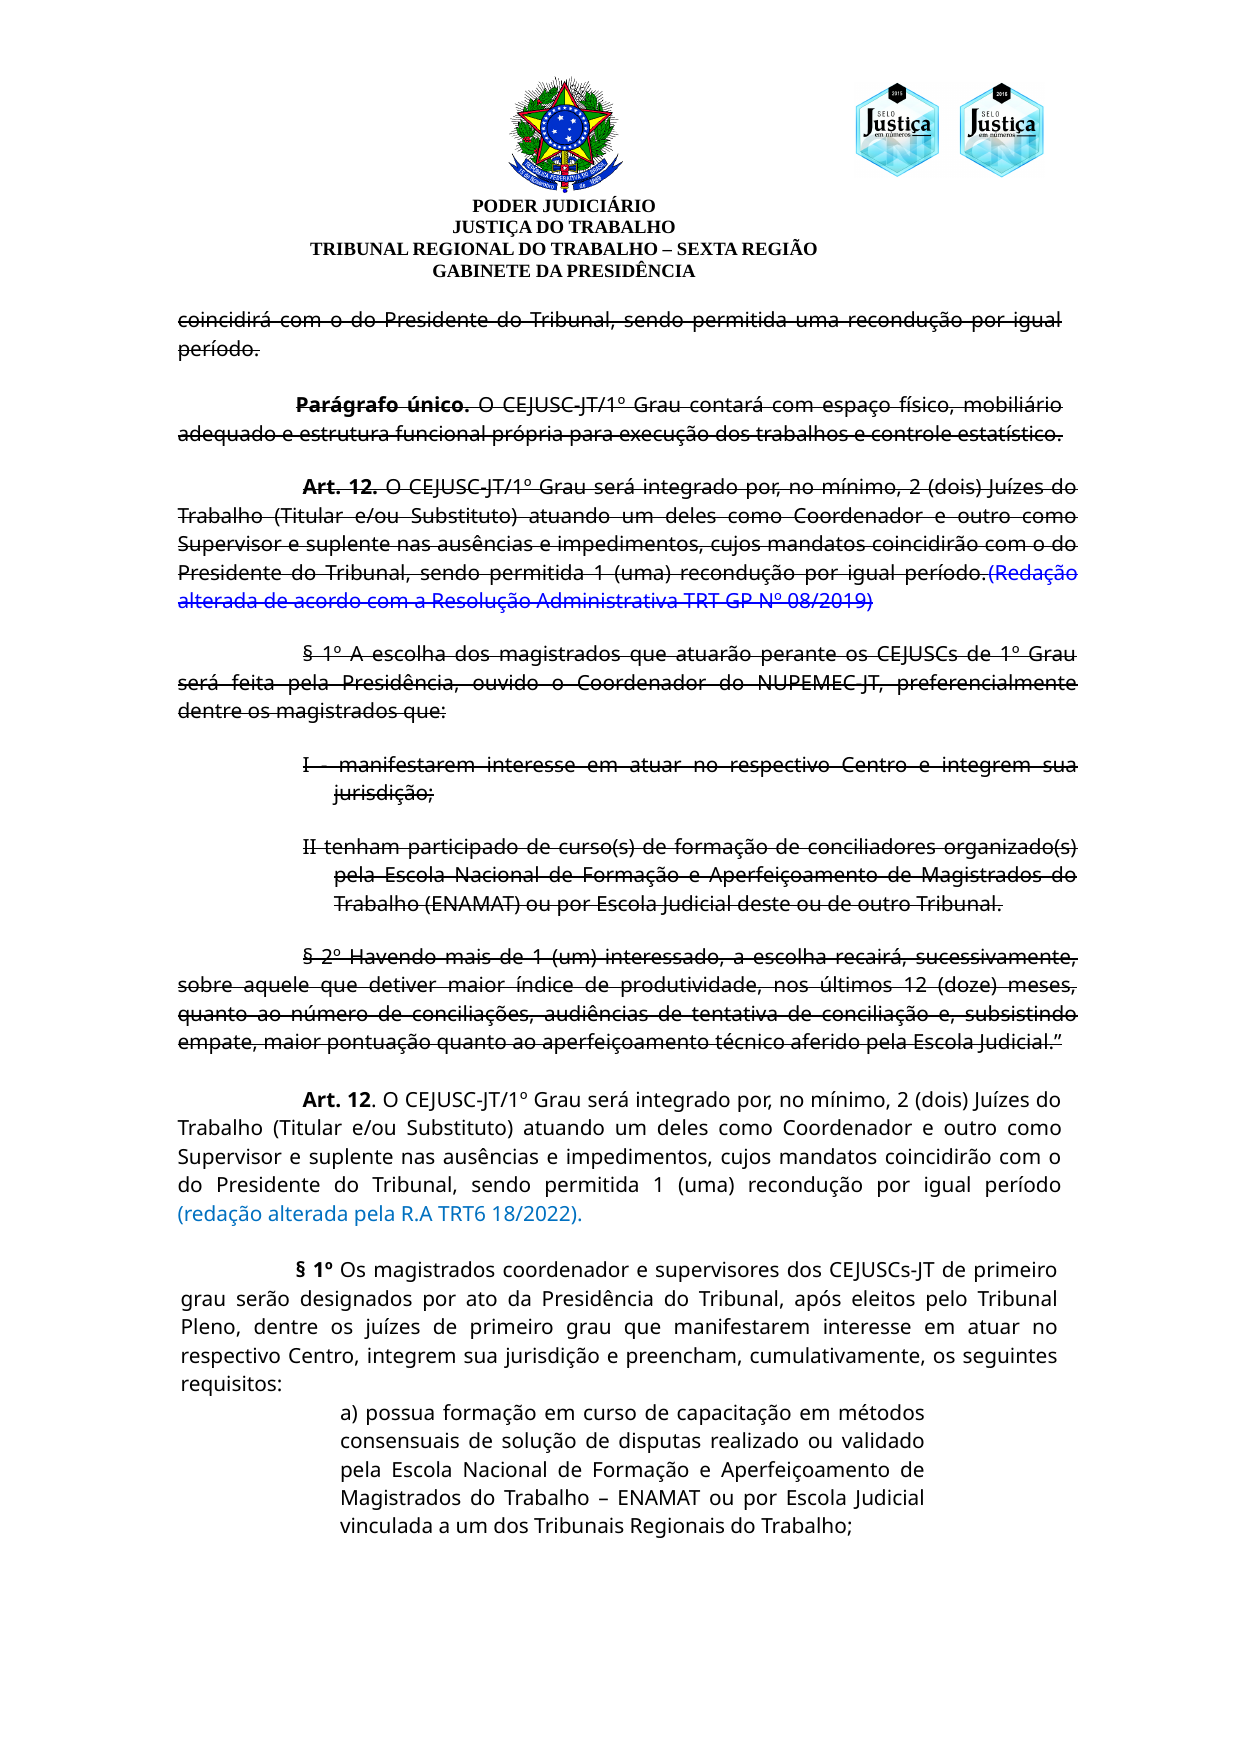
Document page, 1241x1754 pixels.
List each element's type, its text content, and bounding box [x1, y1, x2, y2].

text Art. 12. O CEJUSC-JT/1º Grau será integrado por, no mínimo, 2 (dois) Juízes do Trabalho (Titular e/ou Substituto) atuando um deles como Coordenador e outro como Supervisor e suplente nas ausências e impedimentos, cujos mandatos coincidirão com o do Presidente do Tribunal, sendo permitida 1 (uma) recondução por igual período (redação alterada pela R.A TRT6 18/2022). [177, 1085, 1063, 1227]
text Art. 12. O CEJUSC-JT/1º Grau será integrado por, no mínimo, 2 (dois) Juízes do Trabalho (Titular e/ou Substituto) atuando um deles como Coordenador e outro como Supervisor e suplente nas ausências e impedimentos, cujos mandatos coincidirão com o do Presidente do Tribunal, sendo permitida 1 (uma) recondução por igual período.(Redação alterada de acordo com a Resolução Administrativa TRT GP Nº 08/2019) [177, 518, 1078, 546]
text Art. 12. O CEJUSC-JT/1º Grau será integrado por, no mínimo, 2 (dois) Juízes do Trabalho (Titular e/ou Substituto) atuando um deles como Coordenador e outro como Supervisor e suplente nas ausências e impedimentos, cujos mandatos coincidirão com o do Presidente do Tribunal, sendo permitida 1 (uma) recondução por igual período.(Redação alterada de acordo com a Resolução Administrativa TRT GP Nº 08/2019) [177, 547, 1078, 574]
text § 1º Os magistrados coordenador e supervisores dos CEJUSCs-JT de primeiro grau serão designados por ato da Presidência do Tribunal, após eleitos pelo Tribunal Pleno, dentre os juízes de primeiro grau que manifestarem interesse em atuar no respectivo Centro, integrem sua jurisdição e preencham, cumulativamente, os seguintes requisitos: [180, 1256, 1058, 1398]
text Art. 12. O CEJUSC-JT/1º Grau será coordenado por Juiz do Trabalho (Titular ou Substituto) indicado pela Presidência, ouvida a Corregedoria Regional, cujo mandato coincidirá com o do Presidente do Tribunal, sendo permitida uma recondução por igual período. [177, 305, 1063, 362]
text Art. 12. O CEJUSC-JT/1º Grau será integrado por, no mínimo, 2 (dois) Juízes do Trabalho (Titular e/ou Substituto) atuando um deles como Coordenador e outro como Supervisor e suplente nas ausências e impedimentos, cujos mandatos coincidirão com o do Presidente do Tribunal, sendo permitida 1 (uma) recondução por igual período.(Redação alterada de acordo com a Resolução Administrativa TRT GP Nº 08/2019) [177, 472, 1078, 517]
text Art. 12. O CEJUSC-JT/1º Grau será integrado por, no mínimo, 2 (dois) Juízes do Trabalho (Titular e/ou Substituto) atuando um deles como Coordenador e outro como Supervisor e suplente nas ausências e impedimentos, cujos mandatos coincidirão com o do Presidente do Tribunal, sendo permitida 1 (uma) recondução por igual período.(Redação alterada de acordo com a Resolução Administrativa TRT GP Nº 08/2019) [177, 575, 1078, 614]
text § 1º A escolha dos magistrados que atuarão perante os CEJUSCs de 1º Grau será feita pela Presidência, ouvido o Coordenador do NUPEMEC-JT, preferencialmente dentre os magistrados que: [177, 639, 1078, 684]
picture [854, 82, 1045, 178]
text § 2º Havendo mais de 1 (um) interessado, a escolha recairá, sucessivamente, sobre aquele que detiver maior índice de produtividade, nos últimos 12 (doze) meses, quanto ao número de conciliações, audiências de tentativa de conciliação e, subsistindo empate, maior pontuação quanto ao aperfeiçoamento técnico aferido pela Escola Judicial.” [177, 1016, 1078, 1056]
text II tenham participado de curso(s) de formação de conciliadores organizado(s) pela Escola Nacional de Formação e Aperfeiçoamento de Magistrados do Trabalho (ENAMAT) ou por Escola Judicial deste ou de outro Tribunal. [302, 832, 1078, 848]
text § 2º Havendo mais de 1 (um) interessado, a escolha recairá, sucessivamente, sobre aquele que detiver maior índice de produtividade, nos últimos 12 (doze) meses, quanto ao número de conciliações, audiências de tentativa de conciliação e, subsistindo empate, maior pontuação quanto ao aperfeiçoamento técnico aferido pela Escola Judicial.” [177, 942, 1078, 1015]
picture [502, 73, 626, 195]
text I - manifestarem interesse em atuar no respectivo Centro e integrem sua jurisdição; [302, 750, 1078, 766]
text a) possua formação em curso de capacitação em métodos consensuais de solução de disputas realizado ou validado pela Escola Nacional de Formação e Aperfeiçoamento de Magistrados do Trabalho – ENAMAT ou por Escola Judicial vinculada a um dos Tribunais Regionais do Trabalho; [340, 1398, 925, 1540]
text Parágrafo único. O CEJUSC-JT/1º Grau contará com espaço físico, mobiliário adequado e estrutura funcional própria para execução dos trabalhos e controle estatístico. [177, 436, 1063, 447]
text I - manifestarem interesse em atuar no respectivo Centro e integrem sua jurisdição; [302, 767, 1078, 807]
text § 1º A escolha dos magistrados que atuarão perante os CEJUSCs de 1º Grau será feita pela Presidência, ouvido o Coordenador do NUPEMEC-JT, preferencialmente dentre os magistrados que: [177, 685, 1078, 725]
text Parágrafo único. O CEJUSC-JT/1º Grau contará com espaço físico, mobiliário adequado e estrutura funcional própria para execução dos trabalhos e controle estatístico. [177, 391, 1063, 435]
text II tenham participado de curso(s) de formação de conciliadores organizado(s) pela Escola Nacional de Formação e Aperfeiçoamento de Magistrados do Trabalho (ENAMAT) ou por Escola Judicial deste ou de outro Tribunal. [302, 849, 1078, 917]
